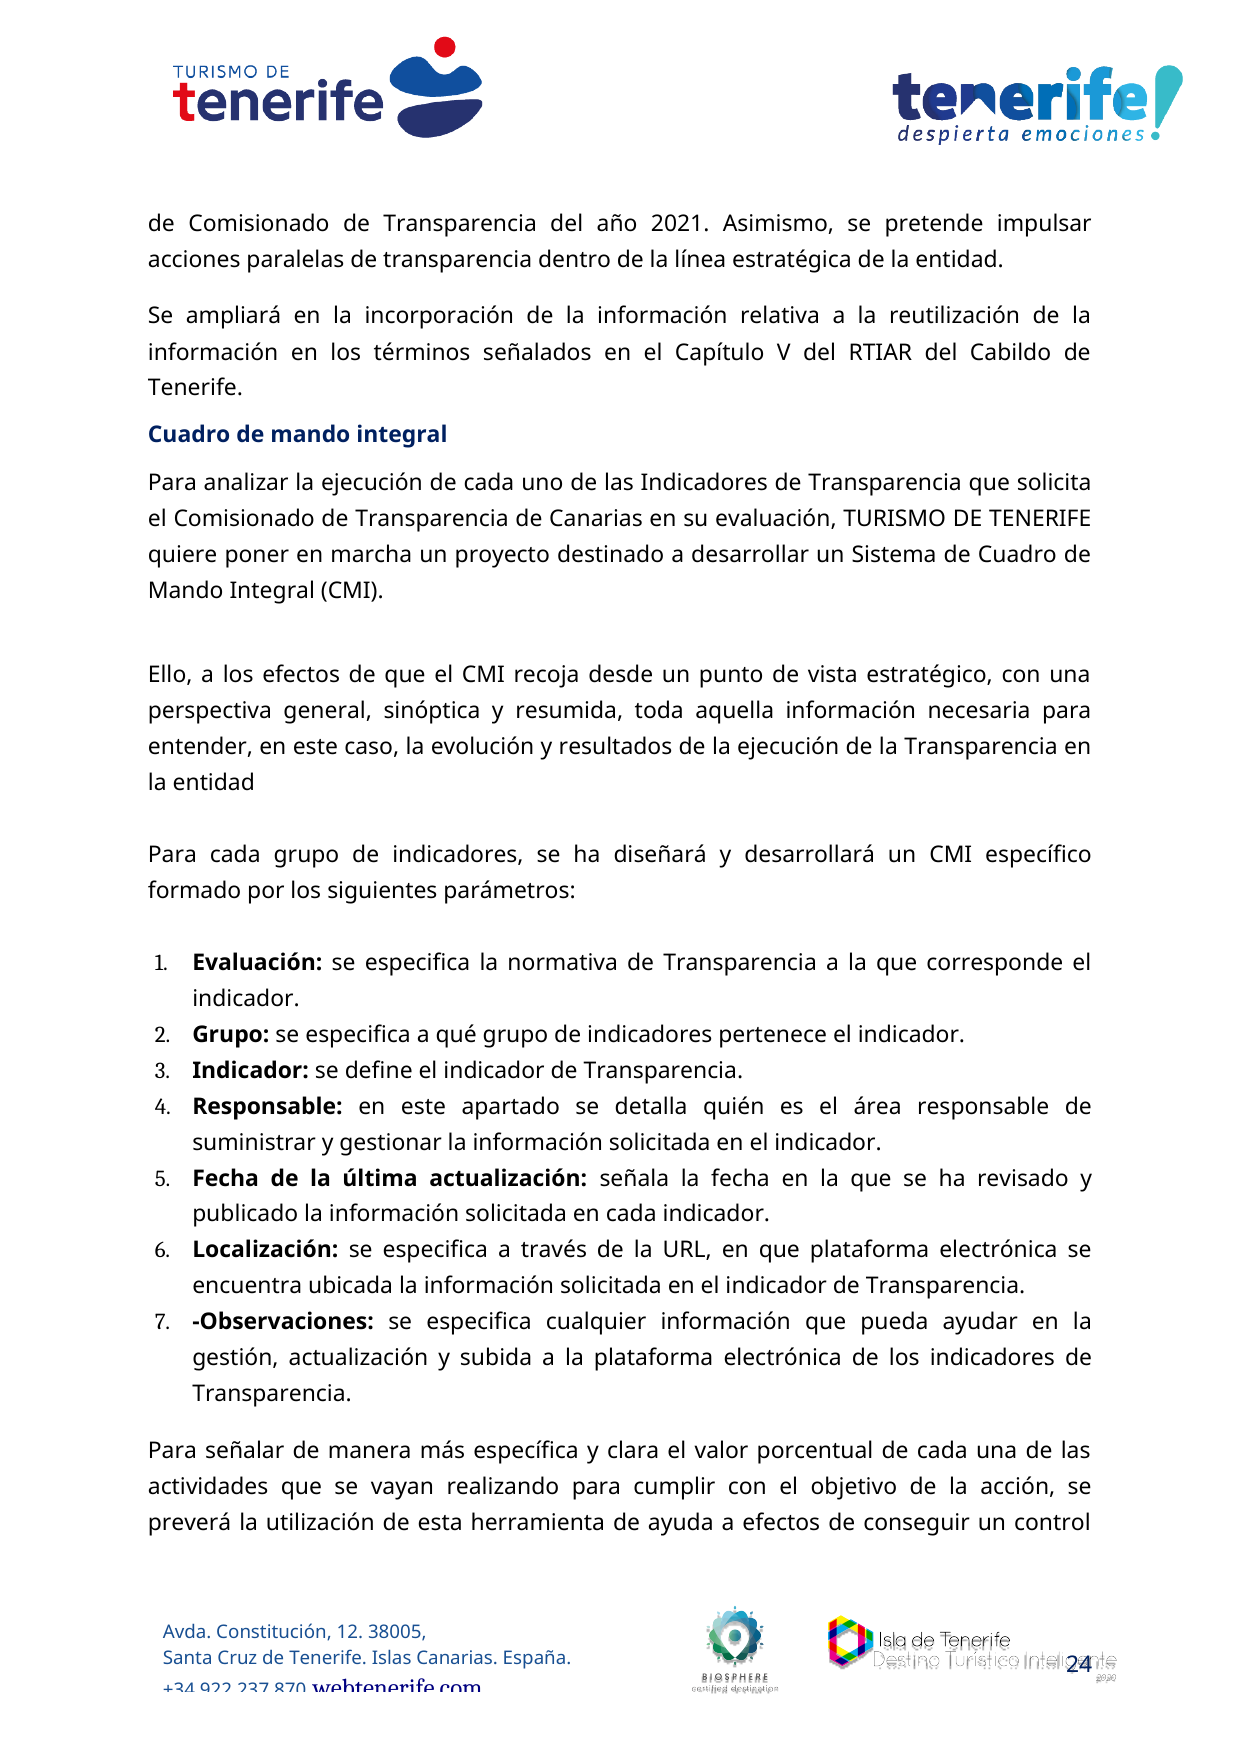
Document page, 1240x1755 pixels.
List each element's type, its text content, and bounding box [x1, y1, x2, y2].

text Para cada grupo de indicadores, se ha diseñará y desarrollará un CMI específico formado por los siguientes parámetros: [148, 838, 1093, 905]
list -Observaciones: se especifica cualquier información que pueda ayudar en la gestión, actualización y subida a la plataforma electrónica de los indicadores de Transparencia. [154, 1305, 1093, 1408]
list Evaluación: se especifica la normativa de Transparencia a la que corresponde el indicador. [154, 946, 1093, 1013]
text Se ampliará en la incorporación de la información relativa a la reutilización de la información en los términos señalados en el Capítulo V del RTIAR del Cabildo de Tenerife. [148, 299, 1092, 403]
text Ello, a los efectos de que el CMI recoja desde un punto de vista estratégico, con una perspectiva general, sinóptica y resumida, toda aquella información necesaria para entender, en este caso, la evolución y resultados de la ejecución de la Transparencia en la entidad [148, 658, 1093, 797]
text Cuadro de mando integral [148, 418, 1092, 449]
text de Comisionado de Transparencia del año 2021. Asimismo, se pretende impulsar acciones paralelas de transparencia dentro de la línea estratégica de la entidad. [148, 207, 1092, 274]
list Fecha de la última actualización: señala la fecha en la que se ha revisado y publicado la información solicitada en cada indicador. [154, 1161, 1093, 1229]
list Localización: se especifica a través de la URL, en que plataforma electrónica se encuentra ubicada la información solicitada en el indicador de Transparencia. [154, 1233, 1093, 1301]
text Para analizar la ejecución de cada uno de las Indicadores de Transparencia que solicita el Comisionado de Transparencia de Canarias en su evaluación, TURISMO DE TENERIFE quiere poner en marcha un proyecto destinado a desarrollar un Sistema de Cuadro de Mando Integral (CMI). [148, 466, 1092, 605]
list Responsable: en este apartado se detalla quién es el área responsable de suministrar y gestionar la información solicitada en el indicador. [154, 1089, 1093, 1157]
text Para señalar de manera más específica y clara el valor porcentual de cada una de las actividades que se vayan realizando para cumplir con el objetivo de la acción, se preverá la utilización de esta herramienta de ayuda a efectos de conseguir un control [148, 1434, 1093, 1537]
list Indicador: se define el indicador de Transparencia. [154, 1054, 1093, 1085]
list Grupo: se especifica a qué grupo de indicadores pertenece el indicador. [154, 1018, 1093, 1049]
